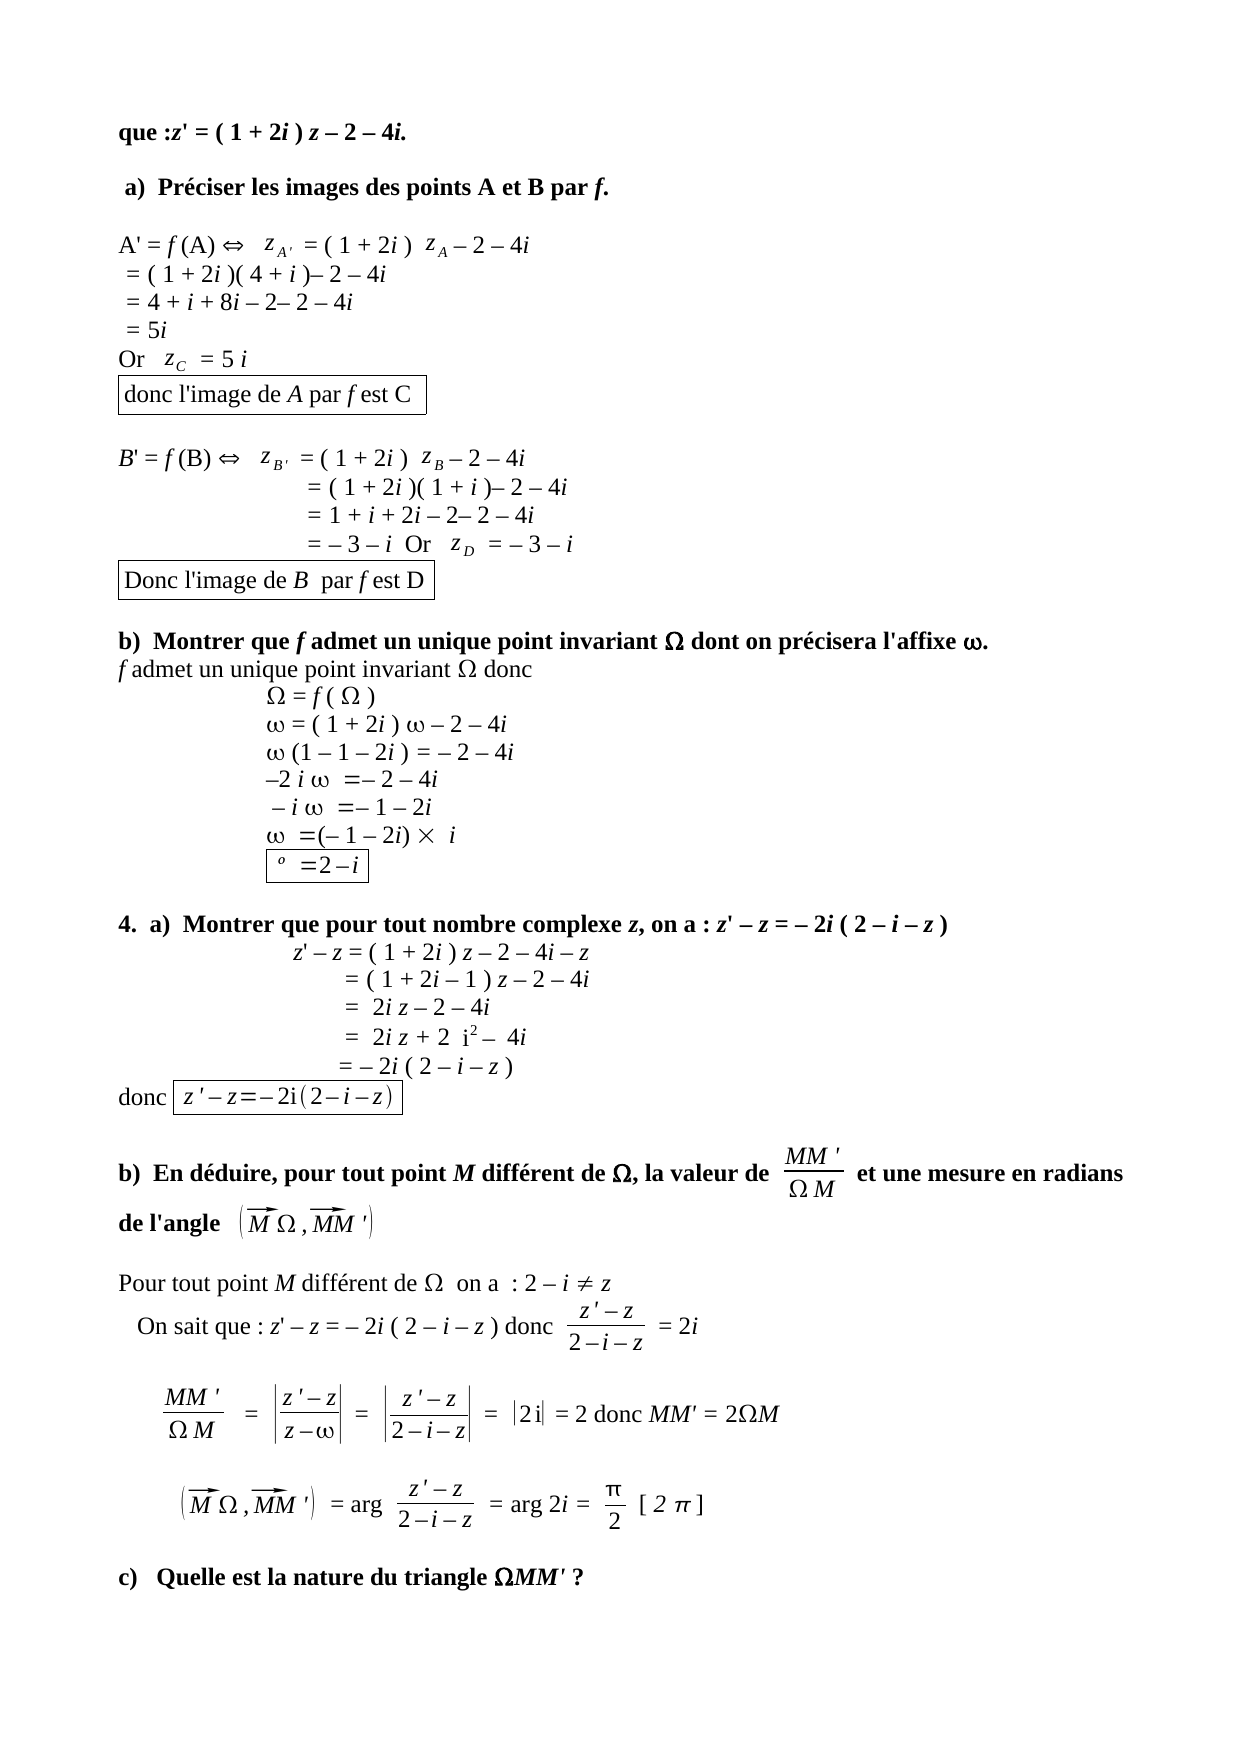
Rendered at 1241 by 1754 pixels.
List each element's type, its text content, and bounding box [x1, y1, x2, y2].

table_header Donc l'image de B par f est D [119, 561, 434, 599]
text Or = 5 i [118, 343, 1148, 375]
text b) Montrer que f admet un unique point invariant  dont on précisera l'affixe . f admet un unique point invariant  donc [118, 599, 1148, 682]
text que :z' = ( 1 + 2i ) z – 2 – 4i. a) Préciser les images des points A et B par f. A' = f (A) ⇔ = ( 1 + 2i ) – 2 – 4i = ( 1 + 2i )( 4 + i )– 2 – 4i = 4 + i + 8i – 2– 2 – 4i = 5i [118, 118, 1148, 343]
text  = f (  )  = ( 1 + 2i )  – 2 – 4i  (1 – 1 – 2i ) = – 2 – 4i –2 i  =– 2 – 4i – i  =– 1 – 2i  =(– 1 – 2i) × i 4. a) Montrer que pour tout nombre complexe z, on a : z' – z = – 2i ( 2 – i – z ) z' – z = ( 1 + 2i ) z – 2 – 4i – z = ( 1 + 2i – 1 ) z – 2 – 4i = 2i z – 2 – 4i = 2i z + 2 4i = – 2i ( 2 – i – z ) [118, 682, 1148, 1080]
text donc [118, 1080, 1148, 1142]
text B' = f (B) ⇔ = ( 1 + 2i ) – 2 – 4i = ( 1 + 2i )( 1 + i )– 2 – 4i = 1 + i + 2i – 2– 2 – 4i = – 3 – i Or = – 3 – i [118, 414, 1148, 560]
text b) En déduire, pour tout point M différent de , la valeur de et une mesure en radians de l'angle Pour tout point M différent de  on a : 2 – i ≠ z On sait que : z' – z = – 2i ( 2 – i – z ) donc = 2i = = = = 2 donc MM' = 2M = arg = arg 2i = [ 2  ] c) Quelle est la nature du triangle MM' ? = [ 2  ] donc: [118, 1142, 1148, 1591]
table_header donc l'image de A par f est C [119, 376, 426, 414]
